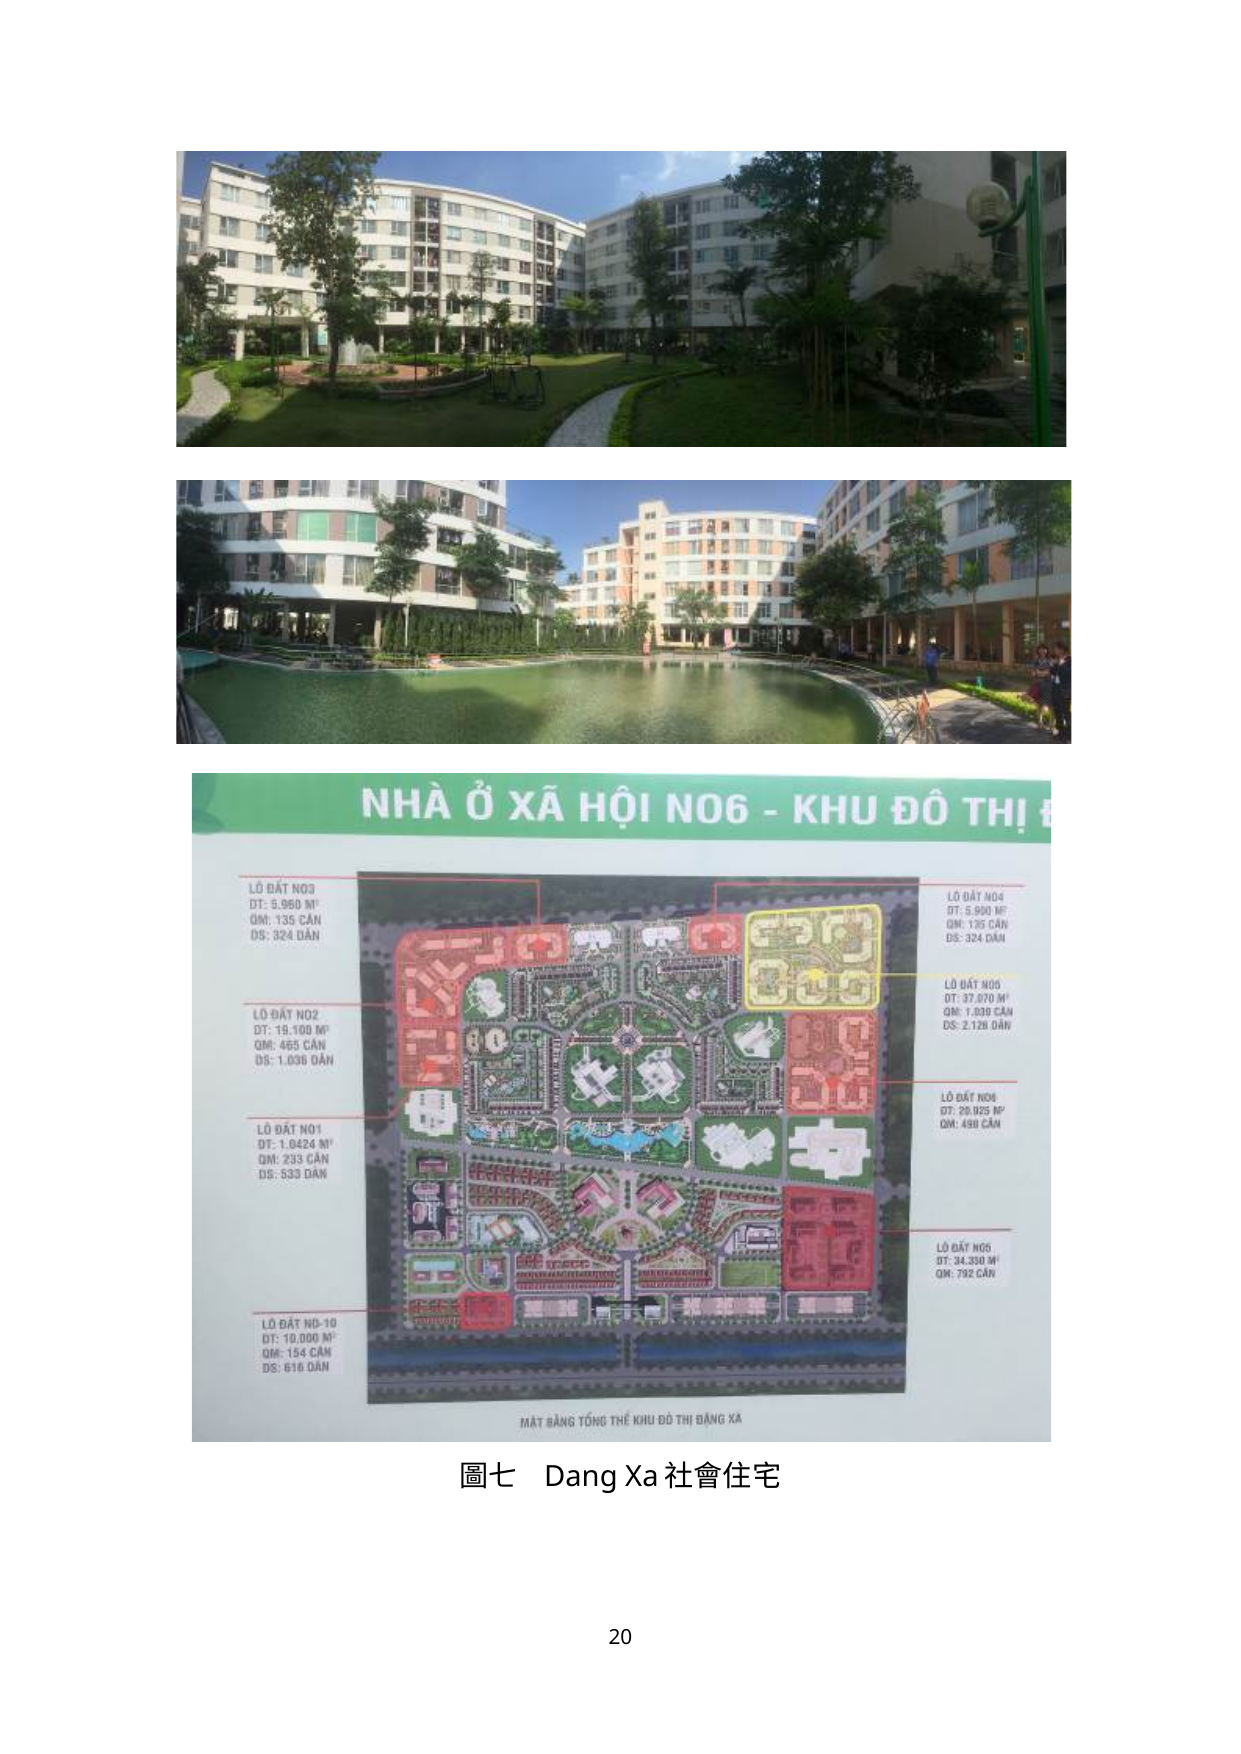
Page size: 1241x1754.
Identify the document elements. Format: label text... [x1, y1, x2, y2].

text 圖七 Dang Xa社會住宅 [187, 744, 1053, 1497]
text [187, 447, 1053, 480]
picture [176, 480, 1072, 744]
picture [176, 151, 1067, 447]
picture [191, 773, 1052, 1442]
